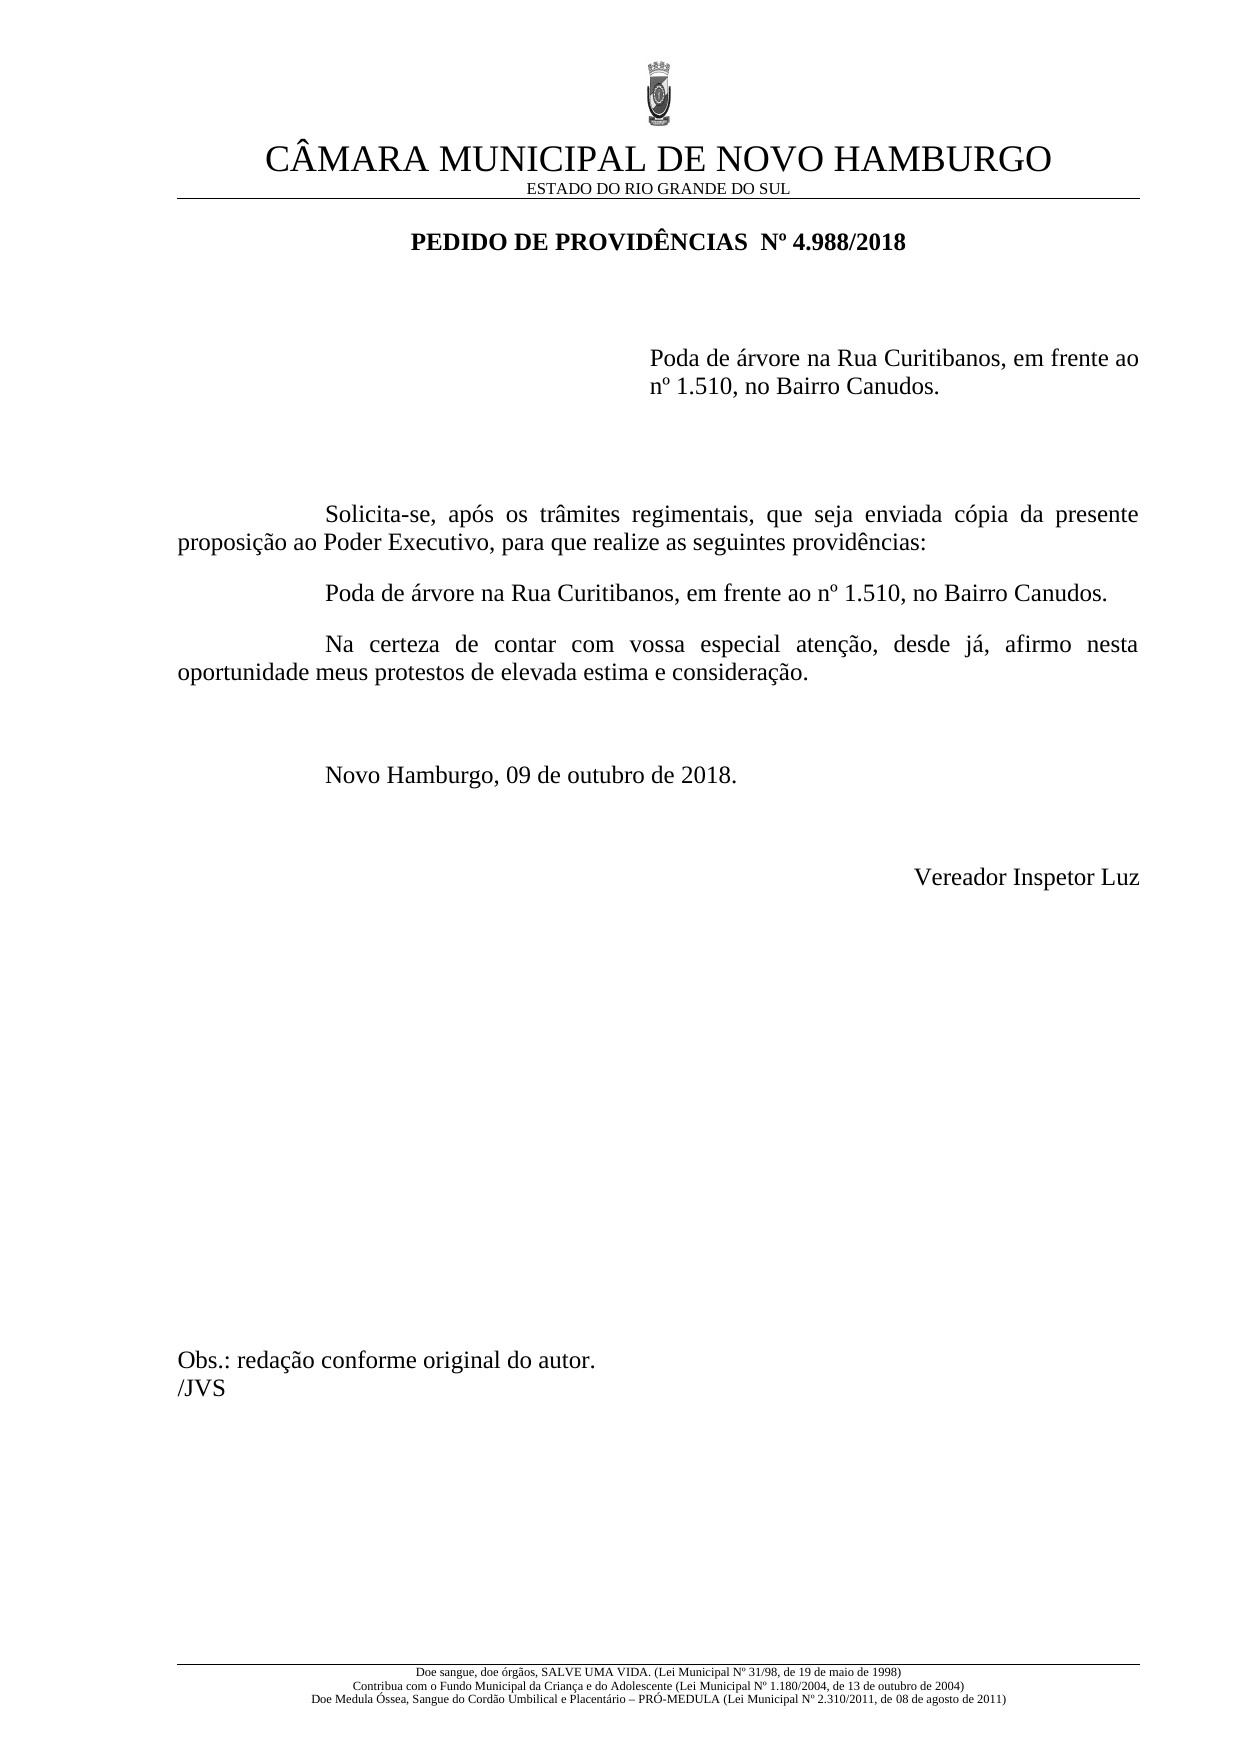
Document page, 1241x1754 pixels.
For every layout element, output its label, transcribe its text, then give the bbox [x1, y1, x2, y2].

text Solicita-se, após os trâmites regimentais, que seja enviada cópia da presente proposição ao Poder Executivo, para que realize as seguintes providências: [177, 500, 1140, 556]
text Novo Hamburgo, 09 de outubro de 2018. [177, 761, 1140, 788]
text Poda de árvore na Rua Curitibanos, em frente ao nº 1.510, no Bairro Canudos. [177, 579, 1140, 607]
text PEDIDO DE PROVIDÊNCIAS Nº 4.988/2018 [177, 228, 1140, 256]
text Na certeza de contar com vossa especial atenção, desde já, afirmo nesta oportunidade meus protestos de elevada estima e consideração. [177, 631, 1140, 686]
text Obs.: redação conforme original do autor. [177, 1346, 1140, 1374]
text Poda de árvore na Rua Curitibanos, em frente ao nº 1.510, no Bairro Canudos. [649, 344, 1140, 400]
text /JVS [177, 1374, 1140, 1401]
text Vereador Inspetor Luz [177, 863, 1140, 891]
